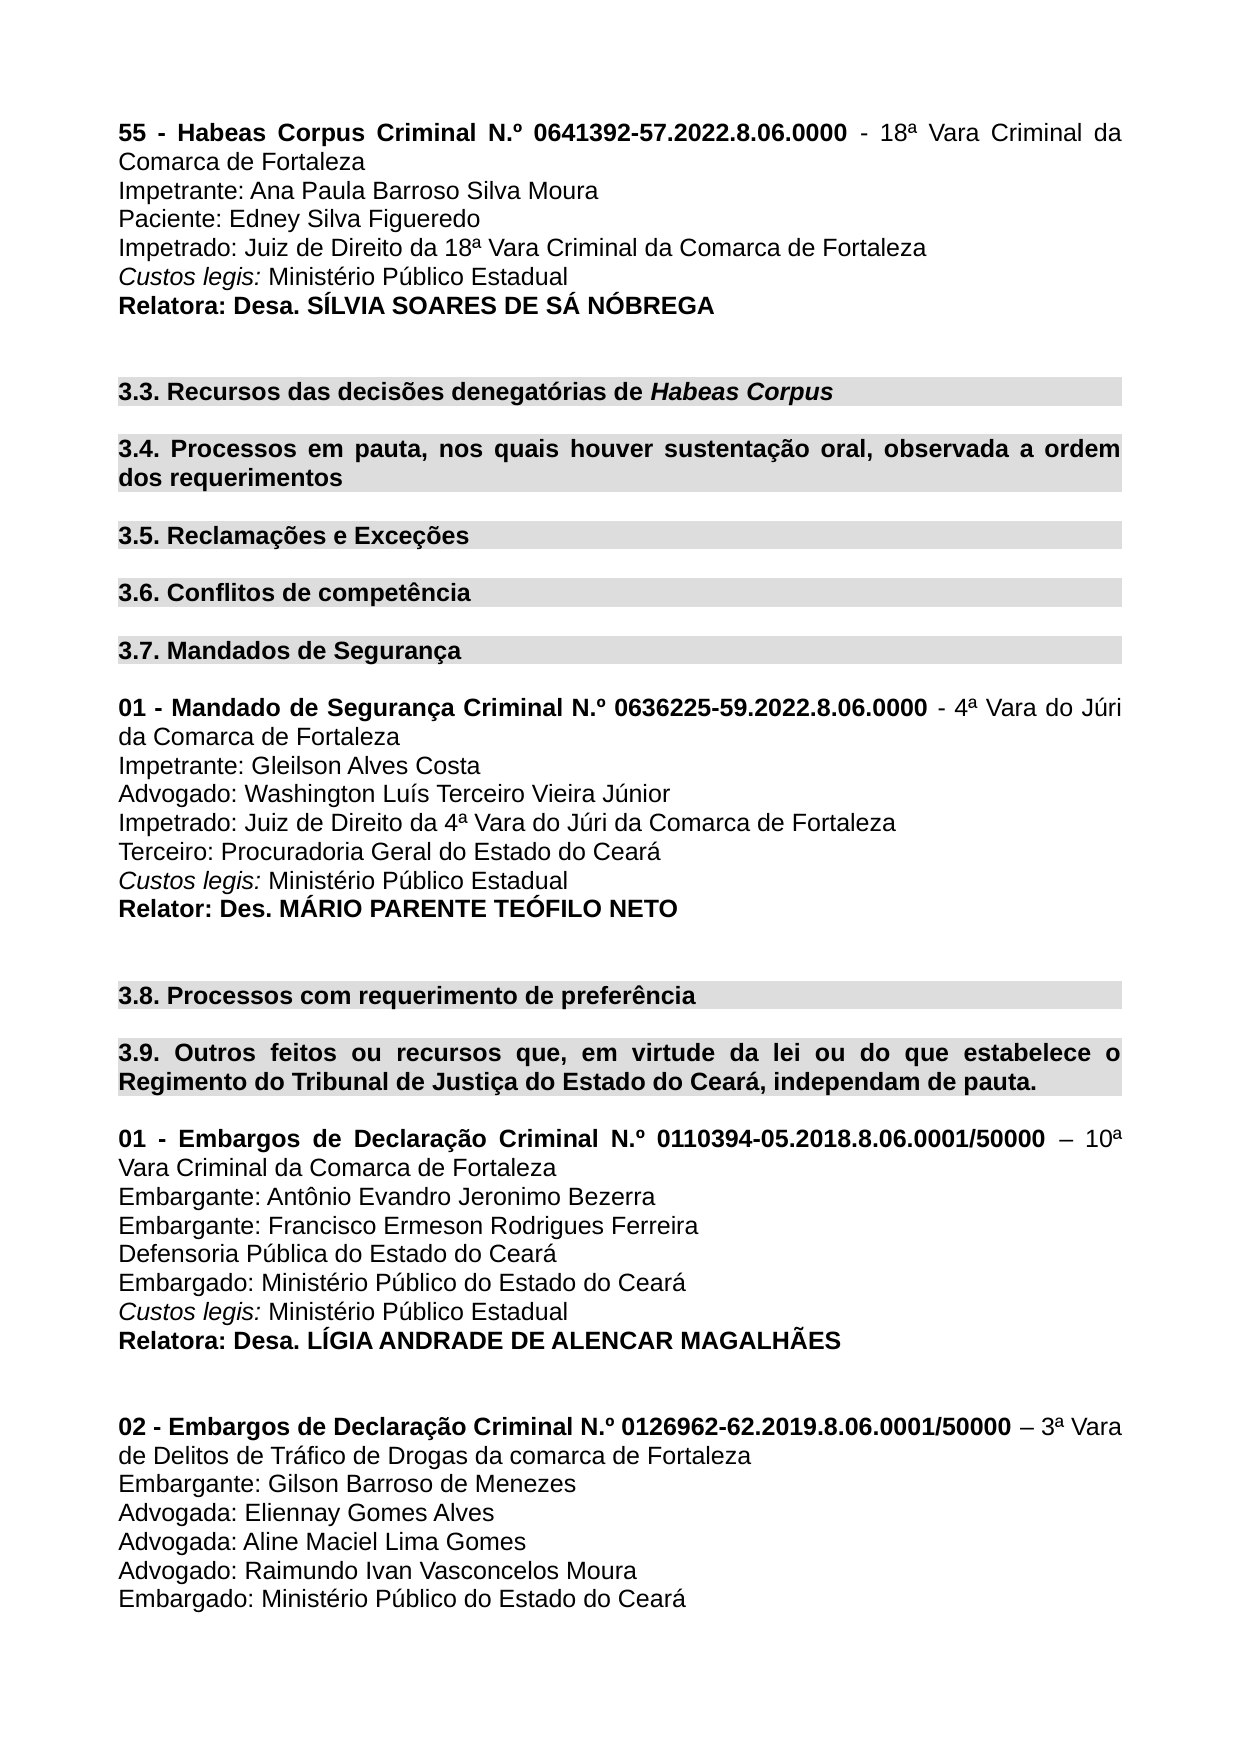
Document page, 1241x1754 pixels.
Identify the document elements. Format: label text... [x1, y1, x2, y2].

text 3.9. Outros feitos ou recursos que, em virtude da lei ou do que estabelece o Regimento do Tribunal de Justiça do Estado do Ceará, independam de pauta. [118, 1038, 1122, 1096]
text Embargado: Ministério Público do Estado do Ceará [118, 1584, 1122, 1613]
text 3.4. Processos em pauta, nos quais houver sustentação oral, observada a ordem dos requerimentos [118, 434, 1122, 492]
text 3.5. Reclamações e Exceções [118, 521, 1122, 549]
text 3.3. Recursos das decisões denegatórias de Habeas Corpus [118, 377, 1122, 406]
text Embargante: Francisco Ermeson Rodrigues Ferreira [118, 1211, 1122, 1239]
text Embargante: Antônio Evandro Jeronimo Bezerra [118, 1182, 1122, 1211]
text 01 - Embargos de Declaração Criminal N.º 0110394-05.2018.8.06.0001/50000 – 10ª Vara Criminal da Comarca de Fortaleza [118, 1124, 1122, 1182]
text Paciente: Edney Silva Figueredo [118, 204, 1122, 233]
text Impetrado: Juiz de Direito da 18ª Vara Criminal da Comarca de Fortaleza [118, 233, 1122, 262]
text Custos legis: Ministério Público Estadual [118, 866, 1122, 894]
text Advogada: Eliennay Gomes Alves [118, 1498, 1122, 1527]
text 01 - Mandado de Segurança Criminal N.º 0636225-59.2022.8.06.0000 - 4ª Vara do Júri da Comarca de Fortaleza [118, 693, 1122, 751]
text Relatora: Desa. LÍGIA ANDRADE DE ALENCAR MAGALHÃES [118, 1326, 1122, 1354]
text Embargado: Ministério Público do Estado do Ceará [118, 1268, 1122, 1297]
text 3.7. Mandados de Segurança [118, 636, 1122, 664]
text Advogado: Raimundo Ivan Vasconcelos Moura [118, 1556, 1122, 1584]
text Impetrante: Ana Paula Barroso Silva Moura [118, 176, 1122, 204]
text Relator: Des. MÁRIO PARENTE TEÓFILO NETO [118, 894, 1122, 923]
text Terceiro: Procuradoria Geral do Estado do Ceará [118, 837, 1122, 866]
text Advogada: Aline Maciel Lima Gomes [118, 1527, 1122, 1556]
text Impetrante: Gleilson Alves Costa [118, 751, 1122, 779]
text 3.8. Processos com requerimento de preferência [118, 981, 1122, 1009]
text Defensoria Pública do Estado do Ceará [118, 1239, 1122, 1268]
text Relatora: Desa. SÍLVIA SOARES DE SÁ NÓBREGA [118, 291, 1122, 319]
text Custos legis: Ministério Público Estadual [118, 1297, 1122, 1326]
text 02 - Embargos de Declaração Criminal N.º 0126962-62.2019.8.06.0001/50000 – 3ª Vara de Delitos de Tráfico de Drogas da comarca de Fortaleza [118, 1412, 1122, 1469]
text Impetrado: Juiz de Direito da 4ª Vara do Júri da Comarca de Fortaleza [118, 808, 1122, 837]
text Custos legis: Ministério Público Estadual [118, 262, 1122, 291]
text Advogado: Washington Luís Terceiro Vieira Júnior [118, 779, 1122, 808]
text 3.6. Conflitos de competência [118, 578, 1122, 607]
text 55 - Habeas Corpus Criminal N.º 0641392-57.2022.8.06.0000 - 18ª Vara Criminal da Comarca de Fortaleza [118, 118, 1122, 176]
text Embargante: Gilson Barroso de Menezes [118, 1469, 1122, 1498]
